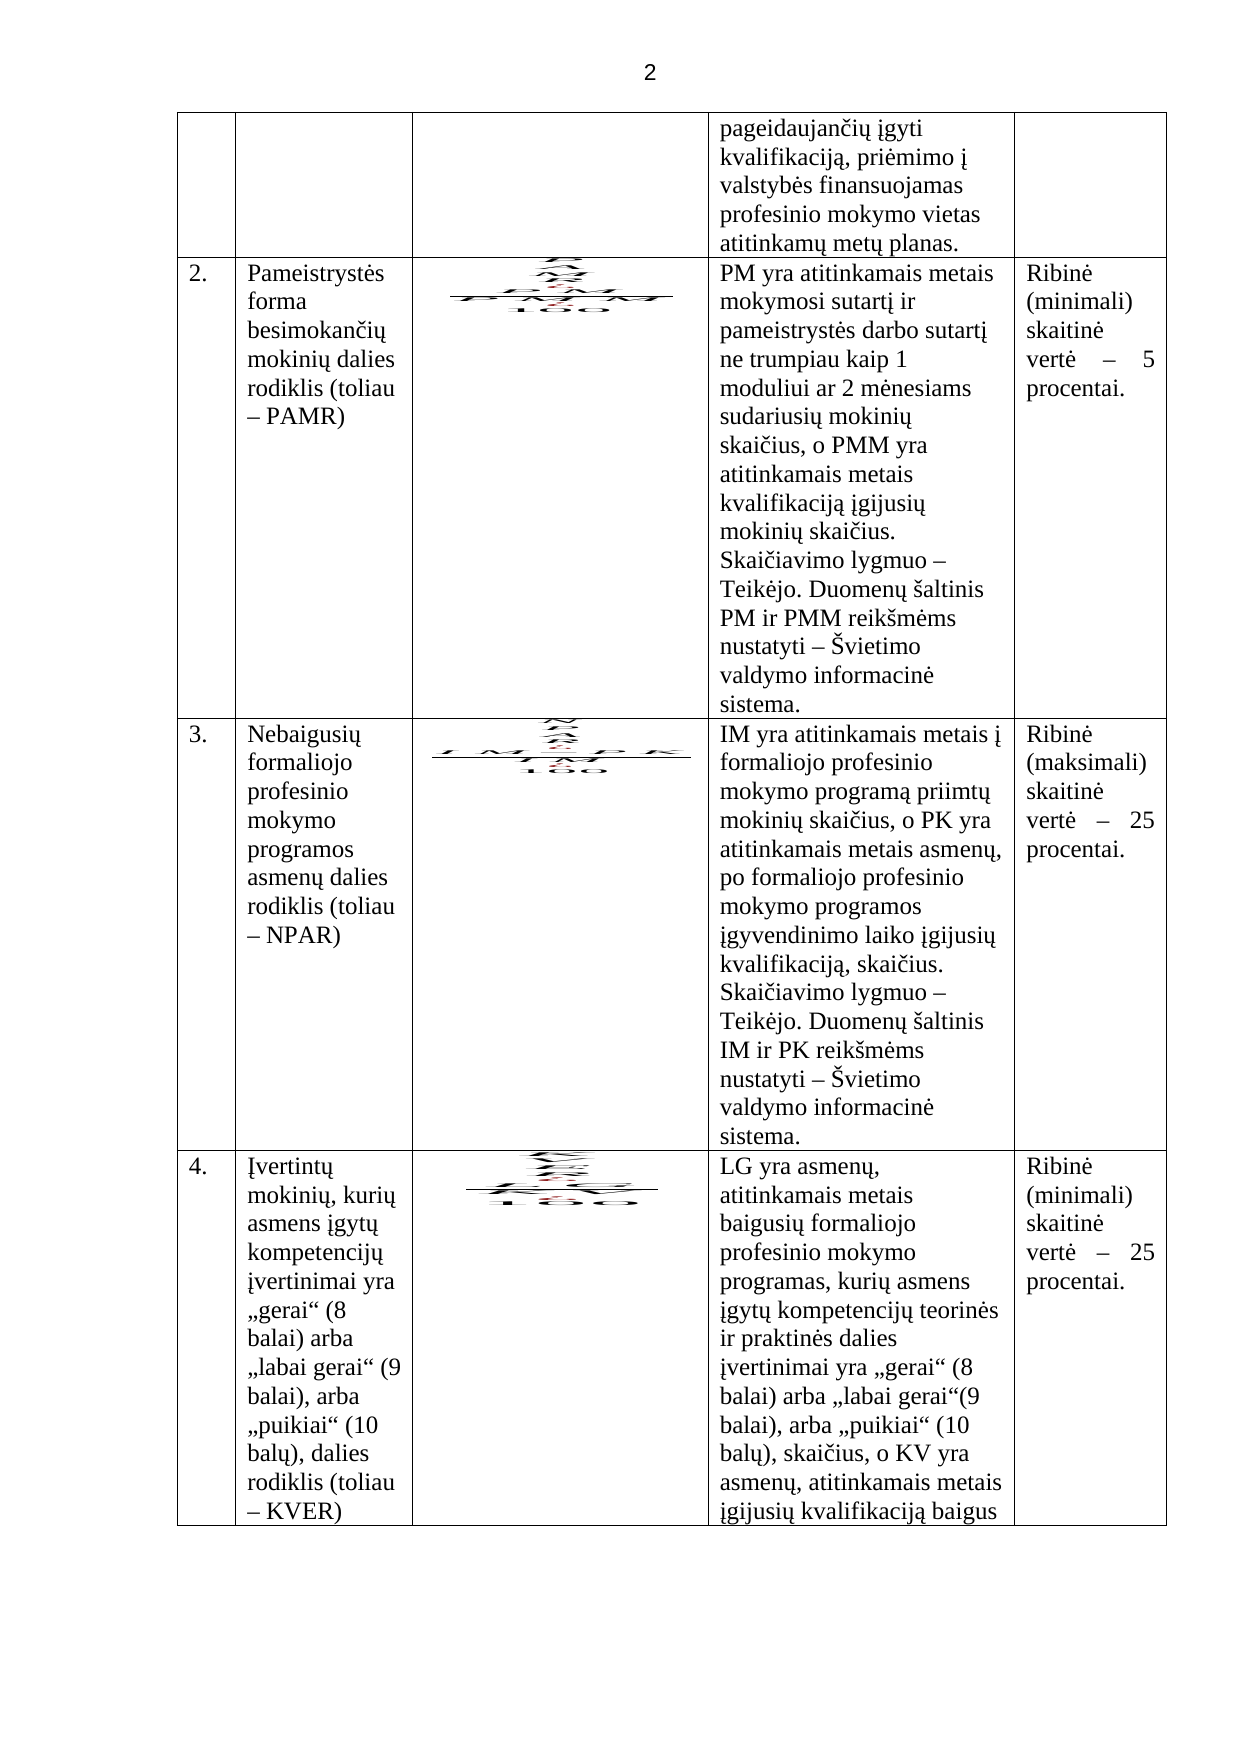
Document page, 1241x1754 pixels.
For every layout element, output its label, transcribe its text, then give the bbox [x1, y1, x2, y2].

table_cell LG yra asmenų, atitinkamais metais baigusių formaliojo profesinio mokymo programas, kurių asmens įgytų kompetencijų teorinės ir praktinės dalies įvertinimai yra „gerai“ (8 balai) arba „labai gerai“(9 balai), arba „puikiai“ (10 balų), skaičius, o KV yra asmenų, atitinkamais metais įgijusių kvalifikaciją baigus [709, 1151, 1014, 1525]
table_cell [413, 113, 708, 257]
table_cell Ribinė (maksimali) skaitinė vertė – 25 procentai. [1015, 719, 1166, 1150]
table_cell [178, 113, 235, 257]
table_cell Pameistrystės forma besimokančių mokinių dalies rodiklis (toliau – PAMR) [236, 258, 412, 718]
table_cell [413, 258, 708, 718]
table_cell 3. [178, 719, 235, 1150]
table_cell Nebaigusių formaliojo profesinio mokymo programos asmenų dalies rodiklis (toliau – NPAR) [236, 719, 412, 1150]
table_cell IM yra atitinkamais metais į formaliojo profesinio mokymo programą priimtų mokinių skaičius, o PK yra atitinkamais metais asmenų, po formaliojo profesinio mokymo programos įgyvendinimo laiko įgijusių kvalifikaciją, skaičius. Skaičiavimo lygmuo – Teikėjo. Duomenų šaltinis IM ir PK reikšmėms nustatyti – Švietimo valdymo informacinė sistema. [709, 719, 1014, 1150]
table_cell [413, 719, 708, 1150]
table_cell 2. [178, 258, 235, 718]
table_cell [413, 1151, 708, 1525]
table_cell Ribinė (minimali) skaitinė vertė – 25 procentai. [1015, 1151, 1166, 1525]
table_cell 4. [178, 1151, 235, 1525]
table_cell PM yra atitinkamais metais mokymosi sutartį ir pameistrystės darbo sutartį ne trumpiau kaip 1 moduliui ar 2 mėnesiams sudariusių mokinių skaičius, o PMM yra atitinkamais metais kvalifikaciją įgijusių mokinių skaičius. Skaičiavimo lygmuo – Teikėjo. Duomenų šaltinis PM ir PMM reikšmėms nustatyti – Švietimo valdymo informacinė sistema. [709, 258, 1014, 718]
table_cell pageidaujančių įgyti kvalifikaciją, priėmimo į valstybės finansuojamas profesinio mokymo vietas atitinkamų metų planas. [709, 113, 1014, 257]
table_cell [236, 113, 412, 257]
table_cell Ribinė (minimali) skaitinė vertė – 5 procentai. [1015, 258, 1166, 718]
table_cell Įvertintų mokinių, kurių asmens įgytų kompetencijų įvertinimai yra „gerai“ (8 balai) arba „labai gerai“ (9 balai), arba „puikiai“ (10 balų), dalies rodiklis (toliau – KVER) [236, 1151, 412, 1525]
table_cell [1015, 113, 1166, 257]
